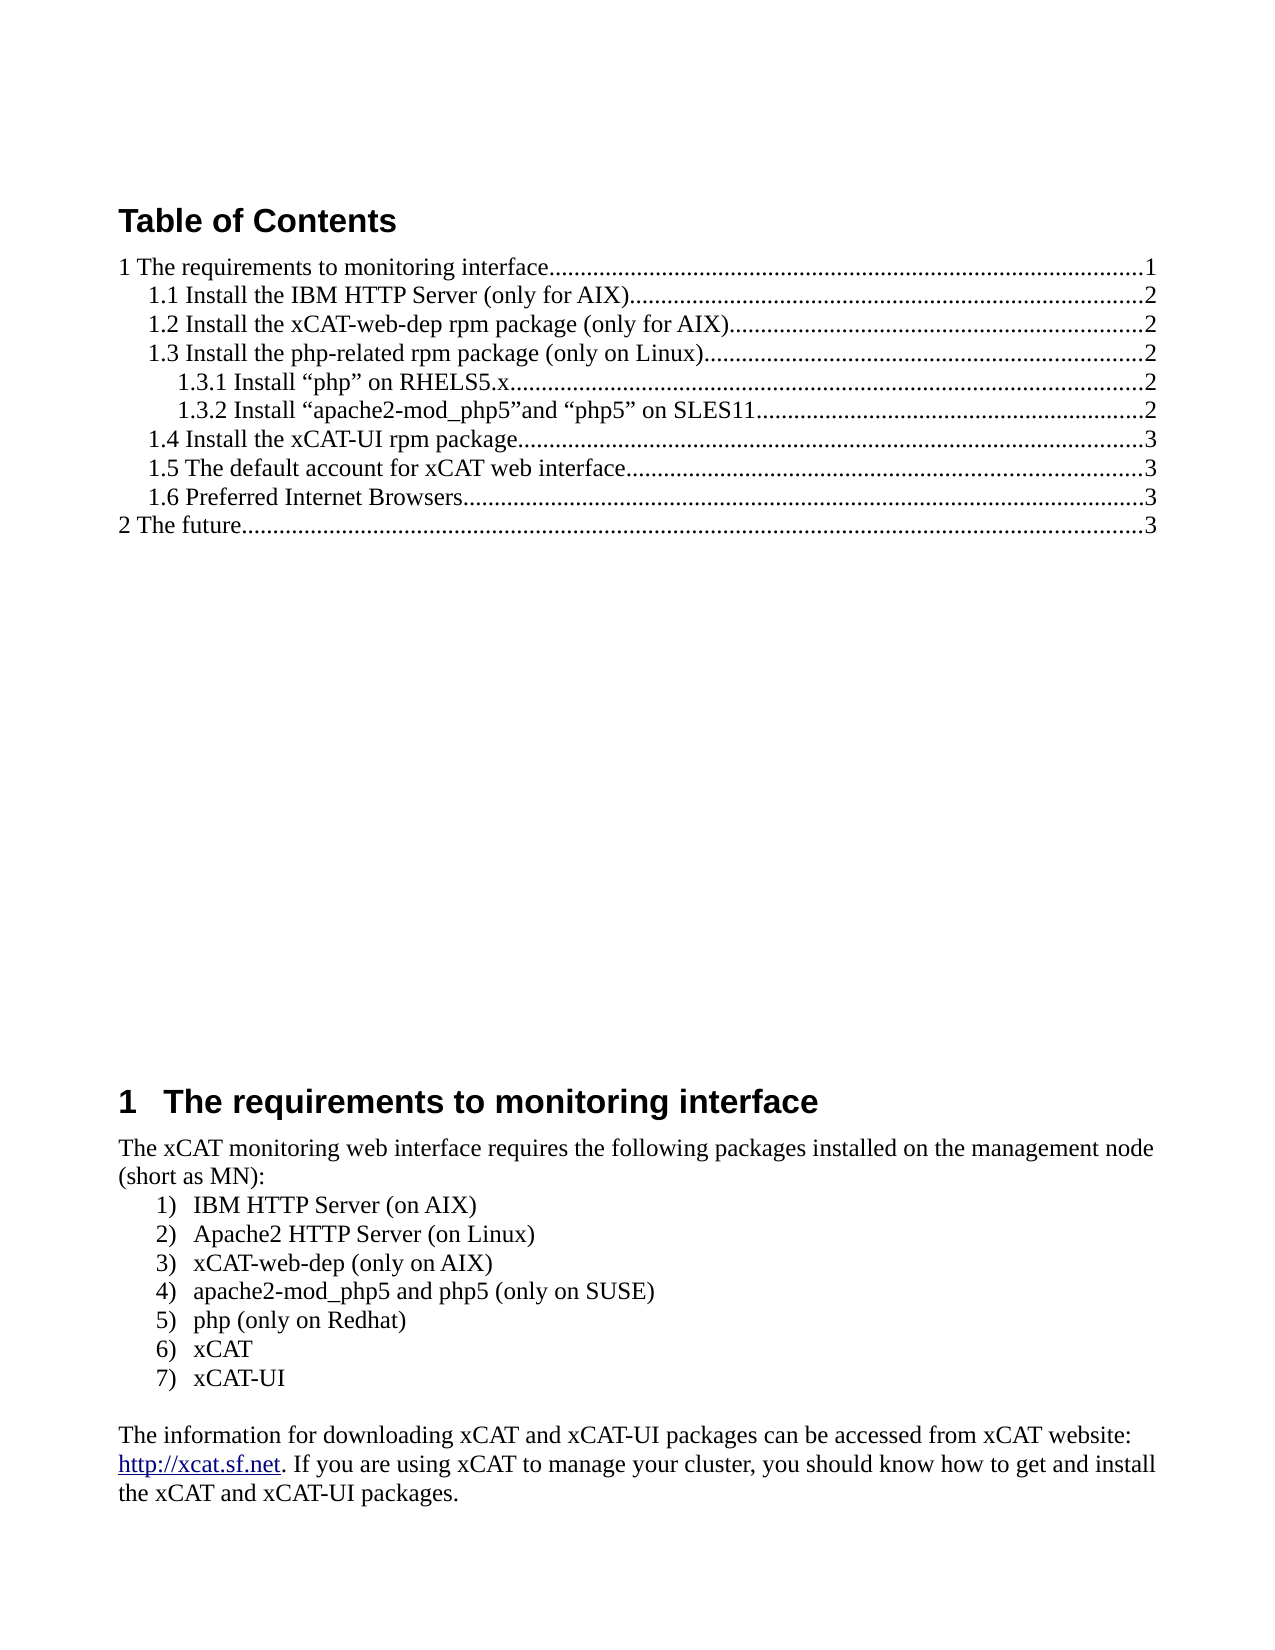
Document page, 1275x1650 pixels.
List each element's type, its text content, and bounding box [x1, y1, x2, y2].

list php (only on Redhat) [156, 1305, 1157, 1334]
subtitle 1 The requirements to monitoring interface [118, 1082, 1157, 1120]
text 1.3.1 Install “php” on RHELS5.x 2 [177, 367, 1157, 395]
text 1.1 Install the IBM HTTP Server (only for AIX) 2 [148, 280, 1157, 309]
list xCAT-web-dep (only on AIX) [156, 1248, 1157, 1276]
list apache2-mod_php5 and php5 (only on SUSE) [156, 1276, 1157, 1305]
subtitle Table of Contents [118, 201, 1157, 239]
list xCAT [156, 1334, 1157, 1363]
text 1.6 Preferred Internet Browsers 3 [148, 482, 1157, 510]
list IBM HTTP Server (on AIX) [156, 1190, 1157, 1219]
text 1.4 Install the xCAT-UI rpm package 3 [148, 424, 1157, 453]
text 2 The future 3 [118, 510, 1157, 539]
text 1.3 Install the php-related rpm package (only on Linux) 2 [148, 338, 1157, 367]
text 1.2 Install the xCAT-web-dep rpm package (only for AIX) 2 [148, 309, 1157, 338]
text 1.5 The default account for xCAT web interface 3 [148, 453, 1157, 482]
text The information for downloading xCAT and xCAT-UI packages can be accessed from xCAT website: http://xcat.sf.net. If you are using xCAT to manage your cluster, you should know how to get and install the xCAT and xCAT-UI packages. [118, 1420, 1157, 1506]
text The xCAT monitoring web interface requires the following packages installed on the management node (short as MN): [118, 1133, 1157, 1190]
list Apache2 HTTP Server (on Linux) [156, 1219, 1157, 1248]
text 1.3.2 Install “apache2-mod_php5”and “php5” on SLES11 2 [177, 395, 1157, 424]
text 1 The requirements to monitoring interface 1 [118, 252, 1157, 280]
list xCAT-UI [156, 1363, 1157, 1391]
